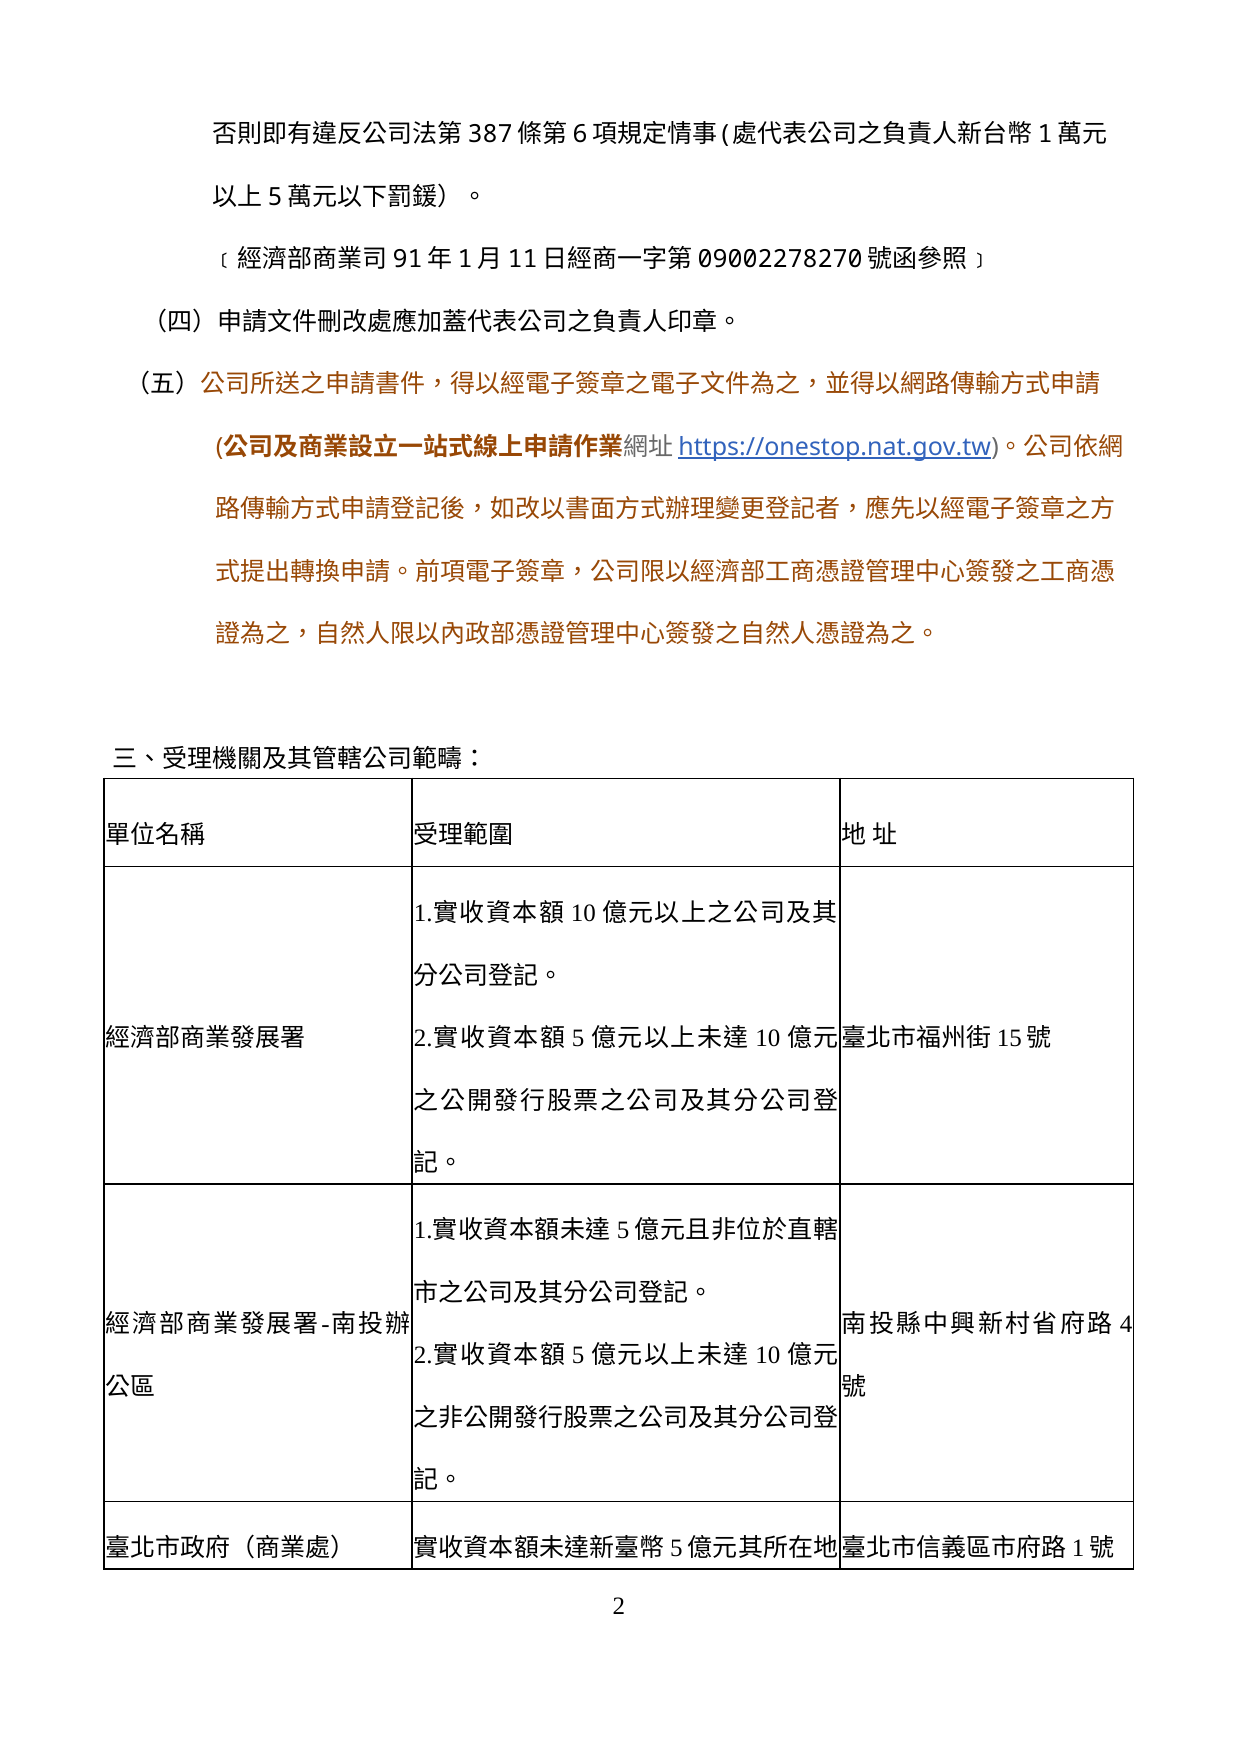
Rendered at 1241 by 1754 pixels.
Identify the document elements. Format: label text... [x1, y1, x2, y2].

table_cell 1.實收資本額10億元以上之公司及其分公司登記。 2.實收資本額5億元以上未達10億元之公開發行股票之公司及其分公司登記。 [413, 867, 839, 1183]
table_header 地 址 [841, 779, 1133, 866]
table_cell 南投縣中興新村省府路4號 [841, 1185, 1133, 1501]
table_cell 經濟部商業發展署-南投辦公區 [105, 1185, 411, 1501]
table_cell 臺北市政府（商業處） [105, 1502, 411, 1568]
table_cell 臺北市信義區市府路1號 [841, 1502, 1133, 1568]
text （五）公司所送之申請書件，得以經電子簽章之電子文件為之，並得以網路傳輸方式申請(公司及商業設立一站式線上申請作業網址https://onestop.nat.gov.tw)。公司依網路傳輸方式申請登記後，如改以書面方式辦理變更登記者，應先以經電子簽章之方式提出轉換申請。前項電子簽章，公司限以經濟部工商憑證管理中心簽發之工商憑證為之，自然人限以內政部憑證管理中心簽發之自然人憑證為之。 [112, 340, 1125, 652]
text （四）申請文件刪改處應加蓋代表公司之負責人印章。 [112, 277, 1125, 340]
table_cell 實收資本額未達新臺幣5億元其所在地 [413, 1502, 839, 1568]
text ﹝經濟部商業司91年1月11日經商一字第09002278270號函參照﹞ [212, 215, 1125, 277]
table_header 受理範圍 [413, 779, 839, 866]
table_cell 經濟部商業發展署 [105, 867, 411, 1183]
table_cell 臺北市福州街15號 [841, 867, 1133, 1183]
text 三、受理機關及其管轄公司範疇： [112, 715, 1125, 777]
table_header 單位名稱 [105, 779, 411, 866]
table_cell 1.實收資本額未達5億元且非位於直轄市之公司及其分公司登記。 2.實收資本額5億元以上未達10億元之非公開發行股票之公司及其分公司登記。 [413, 1185, 839, 1501]
text （三）公司每次停業期間最長1年，如停業後有需要繼續停業1個月以上者，可無庸每次先辦理復業登記後再續辦停業登記，惟應於每次繼續停業期間前依法申請停業登記，否則即有違反公司法第387條第6項規定情事(處代表公司之負責人新台幣1萬元以上5萬元以下罰鍰）。 [112, 90, 1125, 215]
